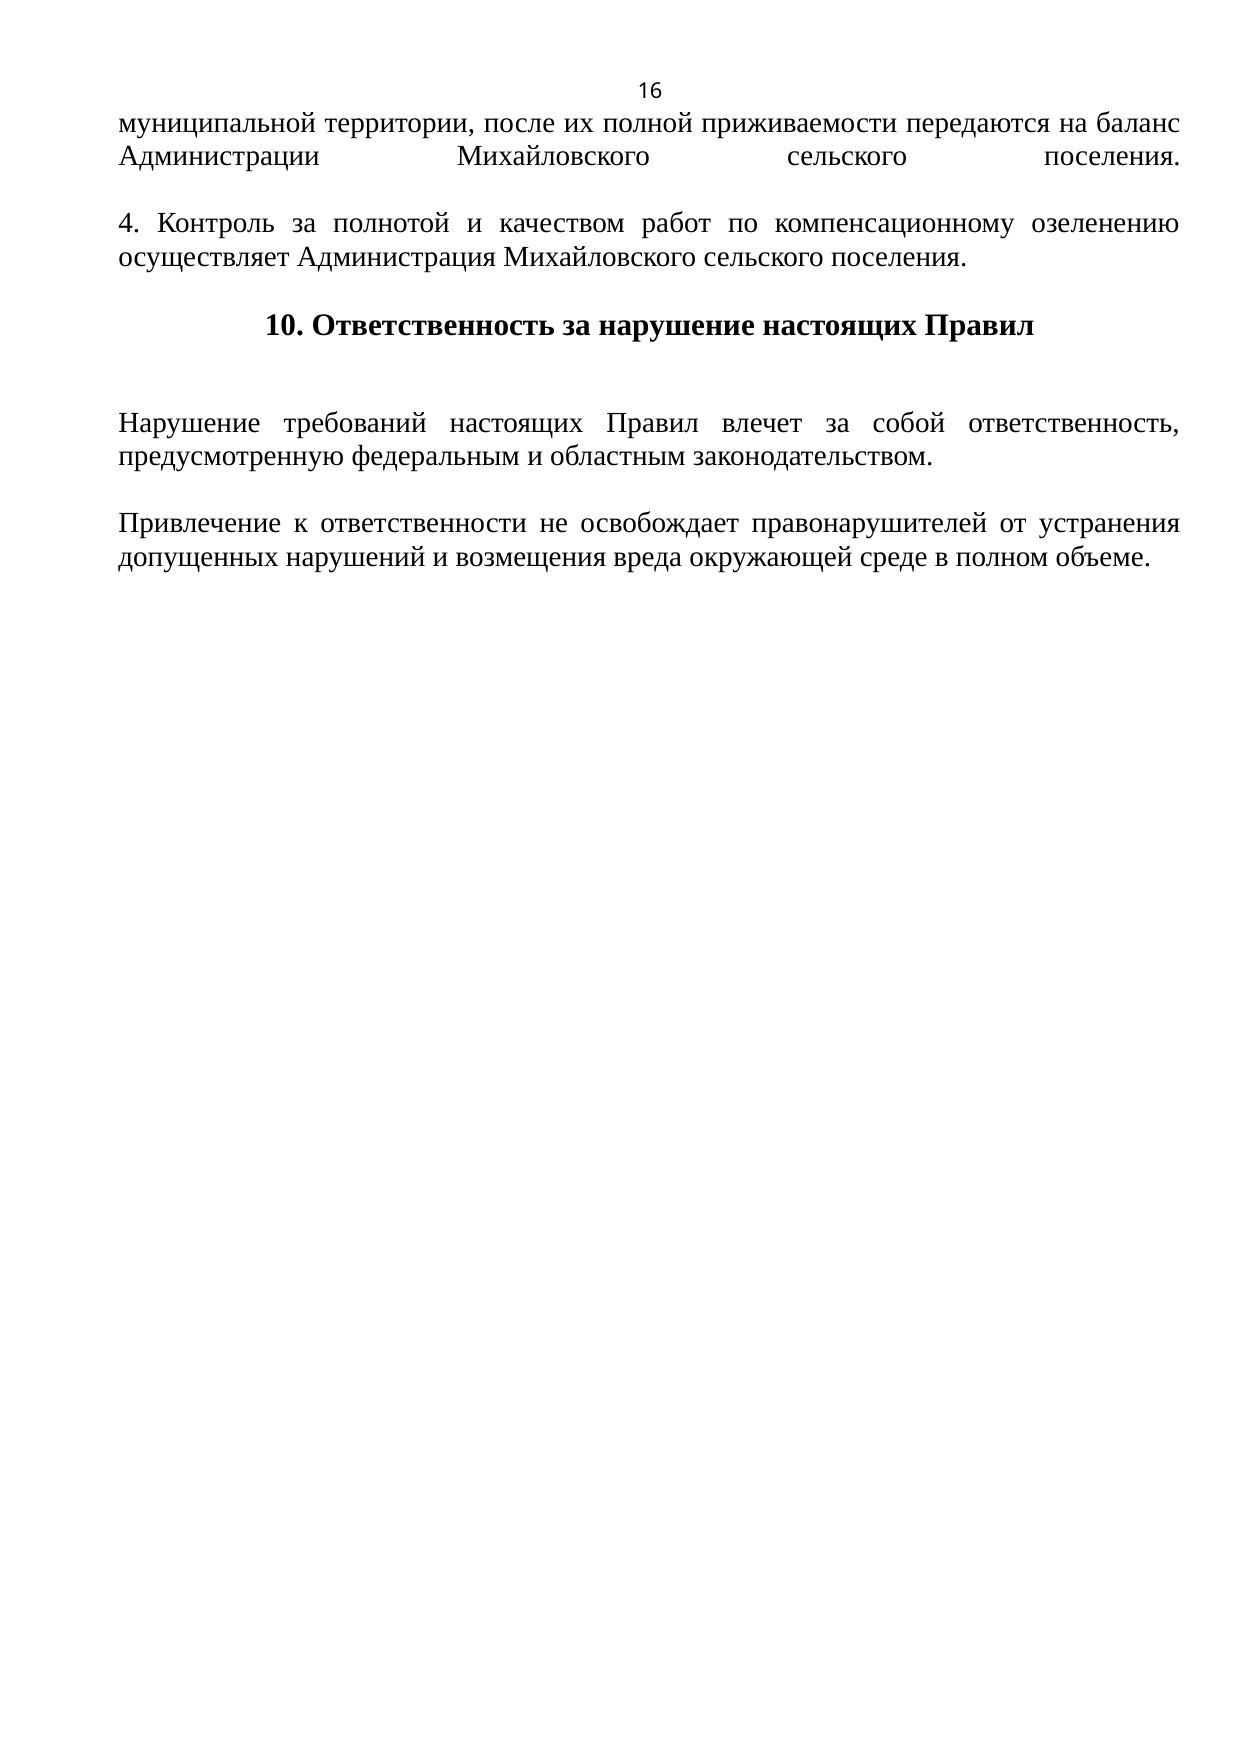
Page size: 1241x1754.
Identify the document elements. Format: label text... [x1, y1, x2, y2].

text Нарушение требований настоящих Правил влечет за собой ответственность, предусмотренную федеральным и областным законодательством. [118, 371, 1181, 472]
text муниципальной территории, после их полной приживаемости передаются на баланс Администрации Михайловского сельского поселения. [118, 105, 1181, 205]
text Привлечение к ответственности не освобождает правонарушителей от устранения допущенных нарушений и возмещения вреда окружающей среде в полном объеме. [118, 472, 1181, 573]
subtitle 10. Ответственность за нарушение настоящих Правил [118, 306, 1181, 342]
text 4. Контроль за полнотой и качеством работ по компенсационному озеленению осуществляет Администрация Михайловского сельского поселения. [118, 205, 1181, 272]
